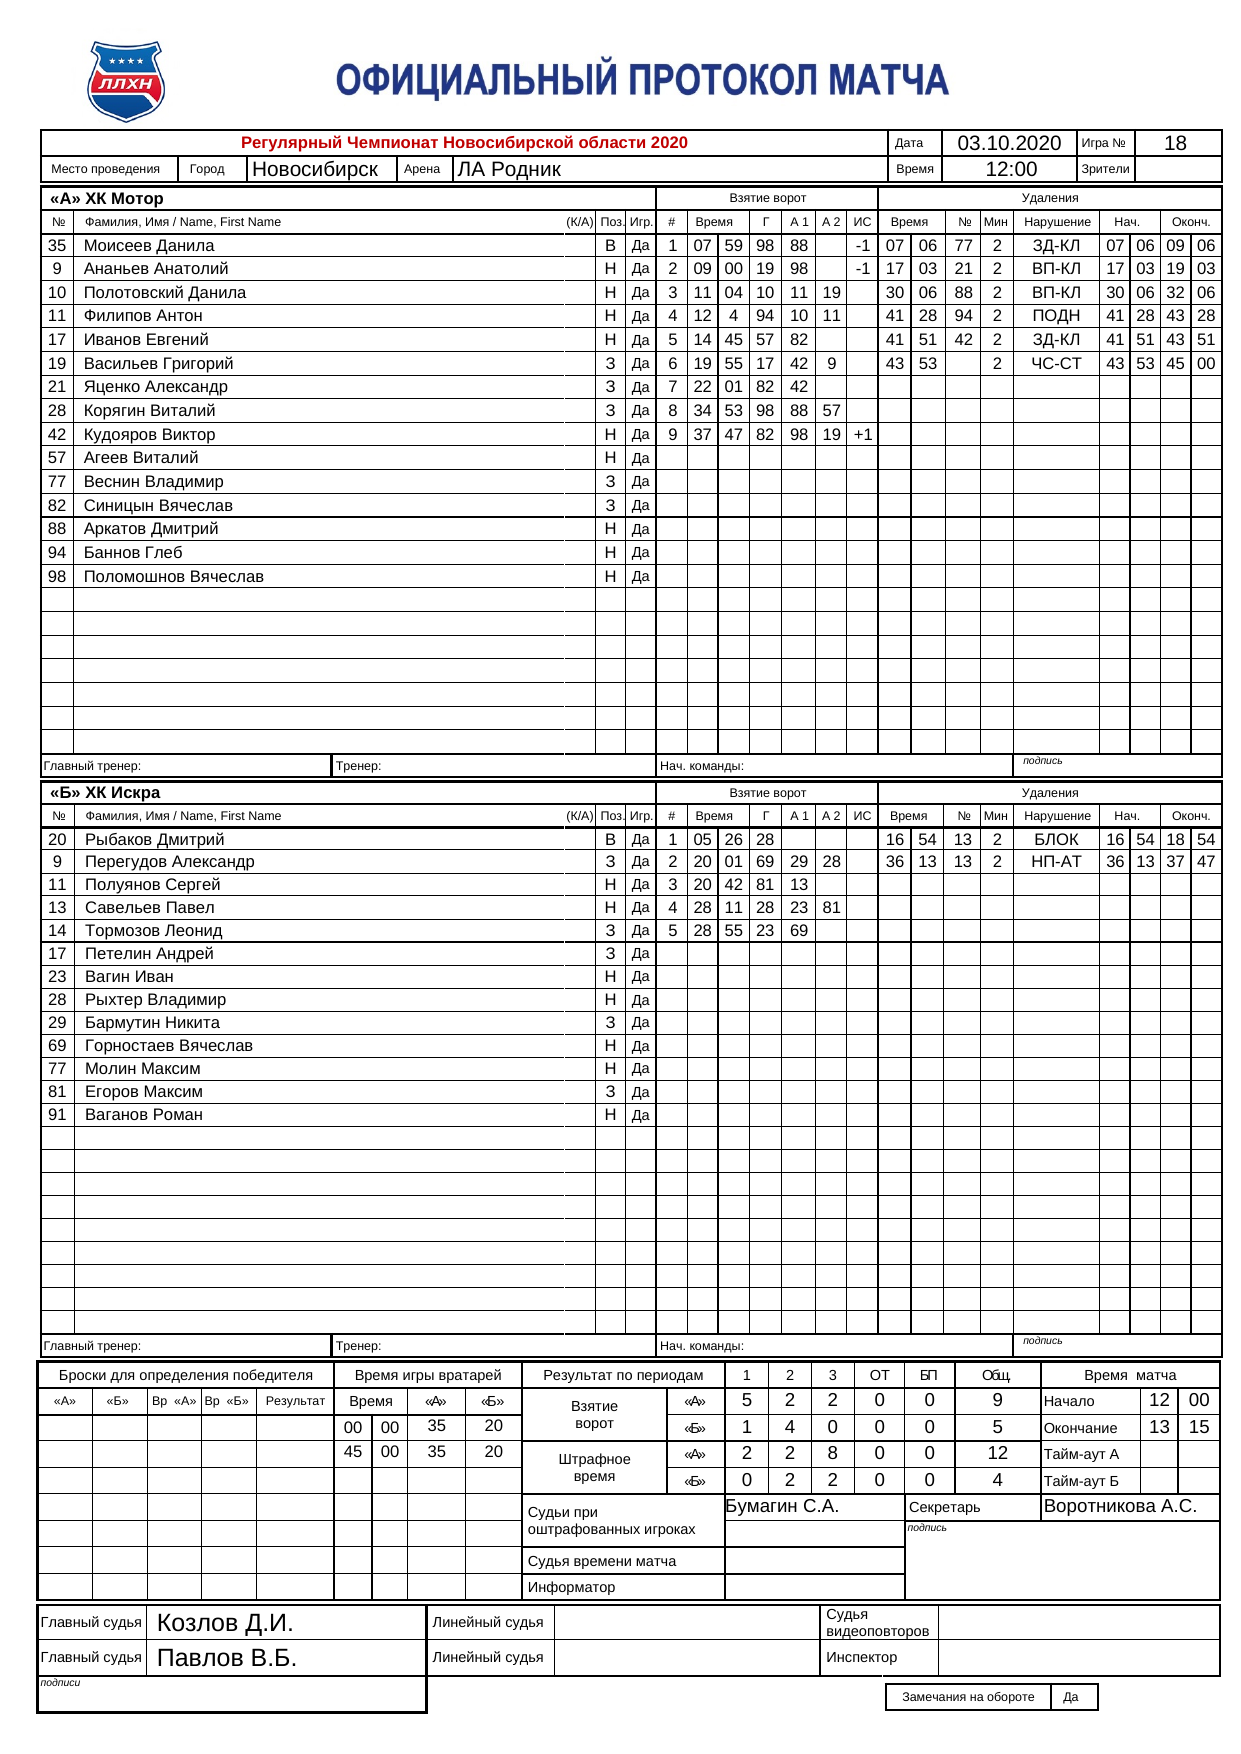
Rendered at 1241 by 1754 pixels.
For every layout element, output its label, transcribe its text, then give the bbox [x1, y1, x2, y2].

table_cell [816, 588, 846, 611]
table_cell 77 [946, 235, 980, 256]
table_cell 10 [750, 281, 781, 303]
table_header Игра № [1078, 131, 1134, 155]
table_cell 30 [879, 281, 910, 303]
table_cell [408, 1547, 465, 1573]
table_cell Н [596, 328, 625, 351]
table_cell [565, 376, 595, 398]
table_cell А 2 [816, 805, 846, 826]
table_cell [750, 730, 781, 753]
table_cell [75, 1311, 564, 1333]
table_cell Мин [981, 211, 1013, 233]
table_cell [1014, 612, 1099, 634]
table_cell [1161, 1196, 1190, 1218]
table_cell [1192, 1219, 1221, 1241]
table_cell [939, 1640, 1219, 1675]
table_cell [946, 683, 980, 706]
table_cell 51 [912, 328, 945, 351]
table_cell [981, 376, 1013, 398]
table_cell [944, 1104, 980, 1126]
table_cell 2 [981, 352, 1013, 374]
table_cell Да [626, 423, 655, 445]
table_cell [42, 707, 73, 729]
table_cell [1099, 1682, 1220, 1711]
table_cell Н [596, 874, 625, 895]
table_cell [1131, 707, 1160, 729]
table_cell Савельев Павел [75, 896, 564, 918]
table_cell [1161, 399, 1190, 422]
table_cell [847, 636, 877, 658]
table_cell 81 [816, 896, 846, 918]
table_cell [1192, 565, 1221, 587]
table_cell 77 [42, 470, 73, 493]
table_cell [1192, 494, 1221, 516]
table_cell [847, 1311, 877, 1333]
table_cell [912, 1311, 943, 1333]
table_cell [1100, 541, 1129, 564]
table_cell [565, 328, 595, 351]
table_cell [565, 1035, 595, 1057]
table_cell [657, 1173, 687, 1195]
table_cell [750, 470, 781, 493]
table_cell [565, 399, 595, 422]
table_cell 54 [1131, 829, 1160, 849]
table_cell [657, 446, 687, 469]
table_cell 12 [1141, 1389, 1177, 1413]
table_cell А 2 [816, 211, 846, 233]
table_cell [782, 683, 815, 706]
table_cell [93, 1416, 147, 1440]
table_cell [1014, 1081, 1099, 1103]
table_cell 94 [750, 305, 781, 327]
table_cell [257, 1441, 333, 1467]
table_cell Нарушение [1014, 211, 1099, 233]
table_cell 14 [42, 920, 74, 941]
table_cell [93, 1468, 147, 1493]
table_cell ИС [847, 805, 877, 826]
table_cell 0 [855, 1415, 904, 1440]
table_cell Да [626, 446, 655, 469]
table_cell [408, 1574, 465, 1599]
table_cell [93, 1574, 147, 1599]
table_cell [565, 235, 595, 256]
table_cell 81 [750, 874, 781, 895]
table_cell [782, 1012, 815, 1033]
table_cell [879, 896, 910, 918]
table_cell [688, 1081, 717, 1103]
table_cell [1100, 1242, 1129, 1264]
table_cell [1131, 874, 1160, 895]
table_cell Судья видеоповторов [821, 1606, 938, 1639]
table_cell 4 [657, 896, 687, 918]
table_cell [782, 829, 815, 849]
table_cell [847, 1058, 877, 1079]
table_cell [1014, 707, 1099, 729]
table_cell 9 [657, 423, 687, 445]
table_cell [719, 565, 749, 587]
table_cell [944, 989, 980, 1011]
table_cell Зрители [1078, 157, 1134, 181]
table_cell 06 [1131, 235, 1160, 256]
table_cell Егоров Максим [75, 1081, 564, 1103]
table_cell [202, 1521, 256, 1546]
table_cell 10 [42, 281, 73, 303]
table_cell 19 [1161, 257, 1190, 280]
table_cell # [657, 211, 687, 233]
table_cell Г [750, 805, 781, 826]
table_cell [1131, 1012, 1160, 1033]
table_cell [981, 1242, 1013, 1264]
table_cell [657, 966, 687, 987]
table_cell [148, 1547, 201, 1573]
table_cell «Б» [93, 1389, 147, 1413]
table_cell [847, 1081, 877, 1103]
table_cell 53 [912, 352, 945, 374]
table_cell [466, 1574, 521, 1599]
table_cell [1161, 1150, 1190, 1172]
table_cell [782, 1242, 815, 1264]
table_cell [565, 612, 595, 634]
table_cell [1131, 1173, 1160, 1195]
table_cell Да [626, 470, 655, 493]
table_cell 2 [981, 305, 1013, 327]
table_cell [847, 829, 877, 849]
table_cell 19 [816, 423, 846, 445]
table_cell [1161, 683, 1190, 706]
table_cell [565, 1311, 595, 1333]
table_cell Вр «Б» [202, 1389, 256, 1413]
table_cell [847, 612, 877, 634]
table_cell [912, 1012, 943, 1033]
table_cell [626, 1127, 655, 1149]
table_cell [75, 1219, 564, 1241]
table_cell [1161, 1127, 1190, 1149]
table_cell [946, 470, 980, 493]
table_cell [981, 989, 1013, 1011]
table_cell [912, 896, 943, 918]
table_cell [726, 1521, 904, 1546]
table_cell [1179, 1441, 1219, 1467]
table_cell [946, 659, 980, 682]
table_cell Корягин Виталий [74, 399, 564, 422]
table_cell 30 [1100, 281, 1129, 303]
table_cell [148, 1574, 201, 1599]
table_cell [1192, 659, 1221, 682]
table_cell [879, 541, 910, 564]
table_cell [750, 1012, 781, 1033]
table_cell Н [596, 1058, 625, 1079]
table_cell [847, 707, 877, 729]
table_cell [657, 541, 687, 564]
table_cell [1192, 423, 1221, 445]
table_cell [1192, 1035, 1221, 1057]
table_cell [1100, 470, 1129, 493]
table_cell 00 [335, 1416, 371, 1440]
table_cell [1179, 1468, 1219, 1493]
table_cell [1100, 1127, 1129, 1149]
table_cell Результат [257, 1389, 333, 1413]
table_cell [750, 1058, 781, 1079]
table_cell [1161, 966, 1190, 987]
table_cell Тайм-аут Б [1042, 1468, 1140, 1493]
table_cell № [42, 211, 73, 233]
table_cell [912, 494, 945, 516]
table_cell [981, 399, 1013, 422]
table_cell [688, 470, 717, 493]
table_cell 82 [750, 423, 781, 445]
table_cell [750, 1173, 781, 1195]
table_cell 0 [812, 1415, 854, 1440]
table_cell 41 [1100, 305, 1129, 327]
table_cell [944, 874, 980, 895]
table_cell [750, 1265, 781, 1287]
table_cell [847, 1288, 877, 1310]
table_cell Рыхтер Владимир [75, 989, 564, 1011]
table_cell [1014, 636, 1099, 658]
table_cell [981, 518, 1013, 540]
table_cell [879, 659, 910, 682]
table_cell Нач. [1100, 805, 1160, 826]
table_cell Поломошнов Вячеслав [74, 565, 564, 587]
table_cell Оконч. [1161, 805, 1221, 826]
table_cell 54 [912, 829, 943, 849]
table_cell [1100, 1150, 1129, 1172]
table_cell [39, 1468, 92, 1493]
table_cell 19 [750, 257, 781, 280]
table_cell [93, 1441, 147, 1467]
table_cell Тайм-аут А [1042, 1441, 1140, 1467]
table_cell 41 [879, 328, 910, 351]
table_cell 01 [719, 850, 749, 872]
table_cell [981, 966, 1013, 987]
table_cell [1131, 588, 1160, 611]
table_cell [981, 565, 1013, 587]
table_cell подписи [39, 1677, 425, 1711]
table_cell [1014, 376, 1099, 398]
table_cell [75, 1150, 564, 1172]
table_cell [1192, 518, 1221, 540]
table_cell 20 [688, 850, 717, 872]
table_cell 2 [657, 257, 687, 280]
table_cell [912, 874, 943, 895]
table_cell «Б » [466, 1389, 521, 1413]
table_cell [879, 446, 910, 469]
table_cell [688, 966, 717, 987]
table_cell Время [335, 1389, 407, 1413]
table_cell [657, 1288, 687, 1310]
table_cell [75, 1265, 564, 1287]
table_cell [879, 1288, 910, 1310]
table_cell [596, 1265, 625, 1287]
table_cell [75, 1173, 564, 1195]
table_cell [688, 588, 717, 611]
table_cell [912, 1288, 943, 1310]
table_cell 06 [1131, 281, 1160, 303]
table_cell [782, 730, 815, 753]
table_cell [750, 683, 781, 706]
table_cell [847, 1173, 877, 1195]
table_cell 11 [816, 305, 846, 327]
table_cell 20 [42, 829, 74, 849]
table_cell [466, 1494, 521, 1520]
table_cell [688, 612, 717, 634]
table_cell [42, 1173, 74, 1195]
table_cell Да [626, 541, 655, 564]
table_cell 21 [946, 257, 980, 280]
table_cell [981, 1150, 1013, 1172]
table_cell 00 [373, 1441, 407, 1467]
table_cell [657, 683, 687, 706]
table_cell Да [626, 235, 655, 256]
table_cell [626, 636, 655, 658]
table_cell [750, 1081, 781, 1103]
table_cell [565, 943, 595, 964]
table_cell [1192, 920, 1221, 941]
table_cell [657, 989, 687, 1011]
table_cell Г [750, 211, 781, 233]
table_cell [1100, 1173, 1129, 1195]
table_header Регулярный Чемпионат Новосибирской области 2020 [42, 131, 887, 155]
table_cell [596, 1311, 625, 1333]
table_cell Новосибирск [248, 157, 396, 181]
table_cell [1131, 1219, 1160, 1241]
table_cell 41 [1100, 328, 1129, 351]
table_cell [257, 1494, 333, 1520]
table_cell [946, 376, 980, 398]
table_cell [1161, 943, 1190, 964]
table_cell 2 [981, 829, 1013, 849]
table_cell Главный тренер: [42, 755, 330, 776]
table_cell [1014, 423, 1099, 445]
table_cell [565, 896, 595, 918]
table_cell [1131, 446, 1160, 469]
table_cell [719, 730, 749, 753]
table_cell [912, 730, 945, 753]
table_cell Линейный судья [428, 1606, 554, 1639]
table_cell 09 [1161, 235, 1190, 256]
table_cell 28 [42, 399, 73, 422]
table_cell Да [626, 874, 655, 895]
table_cell [565, 1288, 595, 1310]
table_cell [1014, 1219, 1099, 1241]
table_cell [1161, 920, 1190, 941]
table_cell [626, 588, 655, 611]
table_cell 42 [719, 874, 749, 895]
table_cell [42, 1219, 74, 1241]
table_cell 45 [1161, 352, 1190, 374]
table_cell Да [626, 257, 655, 280]
table_cell 13 [944, 850, 980, 872]
table_cell 19 [816, 281, 846, 303]
table_cell [883, 1677, 1220, 1681]
table_cell [688, 1127, 717, 1149]
table_cell [1014, 1311, 1099, 1333]
table_cell 88 [782, 399, 815, 422]
table_cell [1161, 1058, 1190, 1079]
table_cell 98 [782, 423, 815, 445]
table_cell [816, 565, 846, 587]
table_cell [257, 1521, 333, 1546]
table_cell [847, 1012, 877, 1033]
table_cell [912, 1173, 943, 1195]
table_cell [626, 1311, 655, 1333]
table_cell Аркатов Дмитрий [74, 518, 564, 540]
table_cell [816, 612, 846, 634]
table_cell [657, 1219, 687, 1241]
table_cell [879, 1173, 910, 1195]
table_cell [1131, 730, 1160, 753]
table_cell [42, 612, 73, 634]
table_cell [782, 1127, 815, 1149]
table_cell Нач. команды: [657, 755, 1012, 776]
table_cell [1192, 588, 1221, 611]
table_cell [657, 1265, 687, 1287]
table_cell 3 [657, 874, 687, 895]
table_cell Васильев Григорий [74, 352, 564, 374]
table_cell [1014, 896, 1099, 918]
table_header Время матча [1042, 1363, 1219, 1387]
table_header Дата [889, 131, 941, 155]
table_cell 28 [1131, 305, 1160, 327]
table_cell [688, 1311, 717, 1333]
table_cell 07 [879, 235, 910, 256]
table_cell [782, 565, 815, 587]
table_cell [719, 1012, 749, 1033]
table_cell [912, 1035, 943, 1057]
table_cell [847, 352, 877, 374]
table_cell [93, 1547, 147, 1573]
table_cell [719, 1288, 749, 1310]
table_cell [944, 1173, 980, 1195]
table_cell [1161, 1035, 1190, 1057]
table_cell [944, 1150, 980, 1172]
table_cell 12 [956, 1442, 1040, 1467]
table_cell 0 [905, 1468, 954, 1493]
table_cell [657, 565, 687, 587]
table_cell [726, 1548, 904, 1573]
table_cell [719, 1035, 749, 1057]
table_cell [565, 470, 595, 493]
table_cell Да [626, 1035, 655, 1057]
table_cell [879, 730, 910, 753]
table_cell [816, 966, 846, 987]
table_cell [596, 1173, 625, 1195]
table_cell Вагин Иван [75, 966, 564, 987]
table_cell [335, 1494, 371, 1520]
table_cell Да [626, 1081, 655, 1103]
table_cell [565, 565, 595, 587]
table_cell [688, 518, 717, 540]
table_cell [1131, 1081, 1160, 1103]
table_cell 77 [42, 1058, 74, 1079]
table_cell Игр. [626, 211, 655, 233]
table_cell 18 [1161, 829, 1190, 849]
table_cell [912, 659, 945, 682]
table_cell [816, 1127, 846, 1149]
table_cell [657, 1081, 687, 1103]
table_cell [335, 1468, 371, 1493]
table_cell ЗД-КЛ [1014, 235, 1099, 256]
table_cell [981, 1035, 1013, 1057]
table_cell 69 [782, 920, 815, 941]
table_cell [816, 1219, 846, 1241]
table_cell [912, 683, 945, 706]
table_header 2 [769, 1363, 811, 1387]
table_cell Перегудов Александр [75, 850, 564, 872]
table_cell [912, 470, 945, 493]
table_cell [39, 1441, 92, 1467]
table_cell [782, 470, 815, 493]
table_cell 9 [42, 257, 73, 280]
table_cell 4 [956, 1468, 1040, 1493]
table_cell [750, 1311, 781, 1333]
table_cell [74, 707, 564, 729]
table_cell 34 [688, 399, 717, 422]
table_cell [657, 636, 687, 658]
table_cell [719, 943, 749, 964]
table_cell [782, 1104, 815, 1126]
table_cell [879, 683, 910, 706]
table_cell [1014, 1104, 1099, 1126]
table_cell [1141, 1468, 1177, 1493]
table_cell 28 [42, 989, 74, 1011]
table_cell 19 [688, 352, 717, 374]
table_cell [879, 612, 910, 634]
table_cell [750, 1242, 781, 1264]
table_cell 43 [879, 352, 910, 374]
table_cell [1161, 470, 1190, 493]
table_cell [1014, 399, 1099, 422]
table_cell [816, 541, 846, 564]
table_cell [944, 966, 980, 987]
table_cell [944, 920, 980, 941]
table_cell [657, 1058, 687, 1079]
table_cell [1161, 1288, 1190, 1310]
table_cell [816, 257, 846, 280]
table_cell Молин Максим [75, 1058, 564, 1079]
table_header Результат по периодам [523, 1363, 724, 1387]
table_cell [912, 1242, 943, 1264]
table_cell [816, 1173, 846, 1195]
table_cell 17 [1100, 257, 1129, 280]
table_cell Иванов Евгений [74, 328, 564, 351]
table_cell [565, 423, 595, 445]
table_cell [944, 1058, 980, 1079]
table_cell Баннов Глеб [74, 541, 564, 564]
table_cell [946, 446, 980, 469]
table_cell 13 [782, 874, 815, 895]
table_cell [1014, 446, 1099, 469]
table_cell [39, 1574, 92, 1599]
table_cell Н [596, 966, 625, 987]
table_cell В [596, 829, 625, 849]
table_cell [657, 1196, 687, 1218]
table_cell [782, 1311, 815, 1333]
table_header 3 [812, 1363, 854, 1387]
table_cell 28 [750, 896, 781, 918]
table_cell 81 [42, 1081, 74, 1103]
table_cell [1131, 1035, 1160, 1057]
table_cell [1161, 588, 1190, 611]
table_cell 4 [719, 305, 749, 327]
table_cell [1014, 541, 1099, 564]
table_cell [981, 920, 1013, 941]
table_cell [42, 730, 73, 753]
table_cell [981, 636, 1013, 658]
table_cell [782, 707, 815, 729]
table_cell [42, 1311, 74, 1333]
table_cell [912, 1127, 943, 1149]
table_cell [1161, 494, 1190, 516]
table_cell Да [626, 850, 655, 872]
table_cell [1161, 896, 1190, 918]
table_cell [1014, 966, 1099, 987]
table_cell [750, 1035, 781, 1057]
table_cell 2 [981, 850, 1013, 872]
table_cell [719, 1196, 749, 1218]
table_cell [1100, 920, 1129, 941]
table_cell [847, 659, 877, 682]
table_cell [816, 1311, 846, 1333]
table_cell [565, 730, 595, 753]
table_cell [1014, 659, 1099, 682]
table_cell [1100, 1288, 1129, 1310]
table_header 03.10.2020 [943, 131, 1076, 155]
table_cell ВП-КЛ [1014, 281, 1099, 303]
table_cell [981, 1265, 1013, 1287]
table_cell Н [596, 423, 625, 445]
table_cell [1192, 943, 1221, 964]
table_cell [626, 1242, 655, 1264]
table_cell 2 [981, 257, 1013, 280]
table_cell [879, 1104, 910, 1126]
table_cell [565, 683, 595, 706]
table_cell [335, 1521, 371, 1546]
table_cell [750, 707, 781, 729]
table_header Время игры вратарей [335, 1363, 521, 1387]
table_cell ИС [847, 211, 877, 233]
table_header Удаления [879, 188, 1221, 209]
table_cell [944, 1196, 980, 1218]
table_cell [750, 1104, 781, 1126]
table_cell [750, 1288, 781, 1310]
table_cell 16 [879, 829, 910, 849]
table_cell 47 [1192, 850, 1221, 872]
table_cell Бумагин С.А. [726, 1495, 904, 1520]
table_cell [1192, 1242, 1221, 1264]
table_cell [335, 1574, 371, 1599]
table_cell 15 [1179, 1415, 1219, 1440]
table_cell [565, 1081, 595, 1103]
table_cell [555, 1640, 819, 1675]
table_cell [373, 1521, 407, 1546]
table_cell [719, 989, 749, 1011]
table_cell [74, 636, 564, 658]
table_cell [1131, 943, 1160, 964]
table_cell [1014, 1035, 1099, 1057]
table_cell 2 [769, 1442, 811, 1467]
table_cell Главный тренер: [42, 1335, 330, 1356]
table_cell 0 [855, 1389, 904, 1413]
table_cell 1 [657, 829, 687, 849]
table_cell [719, 1173, 749, 1195]
table_cell [1131, 1265, 1160, 1287]
table_cell [1192, 1081, 1221, 1103]
table_cell [565, 829, 595, 849]
table_cell [688, 943, 717, 964]
table_header Замечания на обороте [887, 1685, 1050, 1709]
table_cell [1014, 683, 1099, 706]
table_cell Да [626, 328, 655, 351]
picture [5, 28, 1179, 129]
table_cell З [596, 1012, 625, 1033]
table_cell [1161, 1012, 1190, 1033]
table_cell [626, 730, 655, 753]
table_cell 57 [816, 399, 846, 422]
table_cell 12 [688, 305, 717, 327]
table_cell [688, 1265, 717, 1287]
table_cell [1100, 1219, 1129, 1241]
table_cell [816, 1288, 846, 1310]
table_cell [42, 636, 73, 658]
table_cell А 1 [782, 211, 815, 233]
table_cell [879, 707, 910, 729]
table_cell [816, 920, 846, 941]
table_cell 53 [719, 399, 749, 422]
table_cell 0 [855, 1468, 904, 1493]
table_cell [782, 966, 815, 987]
table_cell [688, 989, 717, 1011]
table_cell [944, 1127, 980, 1149]
table_cell 20 [466, 1441, 521, 1467]
table_cell [565, 588, 595, 611]
table_cell [565, 1173, 595, 1195]
table_cell [879, 565, 910, 587]
table_cell [879, 1242, 910, 1264]
table_cell [657, 659, 687, 682]
table_cell 7 [657, 376, 687, 398]
table_cell [657, 1035, 687, 1057]
table_cell Филипов Антон [74, 305, 564, 327]
table_cell [1161, 1104, 1190, 1126]
table_cell [719, 1081, 749, 1103]
table_cell [981, 896, 1013, 918]
table_cell [879, 399, 910, 422]
table_cell [42, 1127, 74, 1149]
table_cell [1131, 659, 1160, 682]
table_cell Инспектор [821, 1640, 938, 1675]
table_cell Воротникова А.С. [1042, 1495, 1219, 1520]
table_cell 55 [719, 920, 749, 941]
table_cell [847, 1127, 877, 1149]
table_cell 04 [719, 281, 749, 303]
table_cell [257, 1468, 333, 1493]
table_cell Н [596, 1035, 625, 1057]
table_cell 6 [657, 352, 687, 374]
table_cell [944, 896, 980, 918]
table_cell 05 [688, 829, 717, 849]
table_cell 82 [782, 328, 815, 351]
table_cell Да [626, 281, 655, 303]
table_cell [1014, 874, 1099, 895]
table_cell [750, 1127, 781, 1149]
table_cell [1192, 1196, 1221, 1218]
table_cell [1100, 588, 1129, 611]
table_cell 09 [688, 257, 717, 280]
table_cell [912, 1196, 943, 1218]
table_cell [879, 989, 910, 1011]
table_cell [1100, 989, 1129, 1011]
table_cell [816, 1058, 846, 1079]
table_cell [596, 707, 625, 729]
table_cell [1131, 1150, 1160, 1172]
table_cell [596, 1288, 625, 1310]
table_cell [688, 683, 717, 706]
table_cell [1014, 920, 1099, 941]
table_cell Мин [981, 805, 1013, 826]
table_cell [719, 1104, 749, 1126]
table_cell [93, 1494, 147, 1520]
table_cell [565, 920, 595, 941]
table_cell Нарушение [1014, 805, 1099, 826]
table_cell [879, 470, 910, 493]
table_cell 82 [42, 494, 73, 516]
table_cell [202, 1416, 256, 1440]
table_cell [148, 1521, 201, 1546]
table_cell [565, 1012, 595, 1033]
table_cell [946, 423, 980, 445]
table_cell 17 [750, 352, 781, 374]
table_cell [1136, 157, 1221, 181]
table_cell [565, 850, 595, 872]
table_cell [816, 1104, 846, 1126]
table_cell [946, 494, 980, 516]
table_cell [719, 1311, 749, 1333]
table_cell [944, 1242, 980, 1264]
table_cell [944, 1219, 980, 1241]
table_cell [1100, 1265, 1129, 1287]
table_cell [944, 1311, 980, 1333]
table_cell Павлов В.Б. [147, 1640, 425, 1675]
table_cell 69 [750, 850, 781, 872]
table_cell [782, 1035, 815, 1057]
table_cell [847, 943, 877, 964]
table_cell [912, 636, 945, 658]
table_cell [1100, 1058, 1129, 1079]
table_cell [1014, 494, 1099, 516]
table_cell [257, 1547, 333, 1573]
table_cell [1014, 1173, 1099, 1195]
table_cell [719, 1265, 749, 1287]
table_cell 43 [1100, 352, 1129, 374]
table_cell [688, 1035, 717, 1057]
table_cell [596, 1196, 625, 1218]
table_cell 37 [1161, 850, 1190, 872]
table_cell [202, 1574, 256, 1599]
table_cell Н [596, 1104, 625, 1126]
table_cell 06 [1192, 235, 1221, 256]
table_cell [1192, 1127, 1221, 1149]
table_cell [1100, 1035, 1129, 1057]
table_cell [657, 730, 687, 753]
table_cell [847, 446, 877, 469]
table_cell [1192, 636, 1221, 658]
table_cell [750, 541, 781, 564]
table_cell [1192, 1173, 1221, 1195]
table_cell [565, 257, 595, 280]
table_cell 10 [782, 305, 815, 327]
table_cell [565, 636, 595, 658]
table_cell Время [879, 805, 943, 826]
table_cell Время [688, 211, 749, 233]
table_cell [1141, 1441, 1177, 1467]
table_cell [946, 730, 980, 753]
table_cell [1161, 1219, 1190, 1241]
table_cell [75, 1288, 564, 1310]
table_cell 21 [42, 376, 73, 398]
table_cell 55 [719, 352, 749, 374]
table_cell № [42, 805, 74, 826]
table_cell [912, 966, 943, 987]
table_cell Да [626, 943, 655, 964]
table_cell [816, 874, 846, 895]
table_cell [750, 989, 781, 1011]
table_cell 06 [912, 235, 945, 256]
table_cell [42, 683, 73, 706]
table_cell [74, 730, 564, 753]
table_cell Игр. [626, 805, 655, 826]
table_cell [657, 494, 687, 516]
table_cell [75, 1196, 564, 1218]
table_cell [847, 541, 877, 564]
table_cell [1161, 874, 1190, 895]
table_cell [626, 1150, 655, 1172]
table_cell [688, 659, 717, 682]
table_cell 03 [1192, 257, 1221, 280]
table_cell [847, 1150, 877, 1172]
table_cell [626, 659, 655, 682]
table_cell [1192, 730, 1221, 753]
table_cell 07 [1100, 235, 1129, 256]
table_cell [657, 588, 687, 611]
table_cell [719, 659, 749, 682]
table_cell [782, 1150, 815, 1172]
table_cell 35 [408, 1441, 465, 1467]
table_cell [1131, 565, 1160, 587]
table_cell [719, 1150, 749, 1172]
table_cell 9 [956, 1389, 1040, 1413]
table_cell 0 [855, 1442, 904, 1467]
table_cell 51 [1131, 328, 1160, 351]
table_cell [879, 423, 910, 445]
table_cell 06 [912, 281, 945, 303]
table_cell [1131, 966, 1160, 987]
table_cell [782, 636, 815, 658]
table_cell 98 [42, 565, 73, 587]
table_cell [466, 1547, 521, 1573]
table_cell Веснин Владимир [74, 470, 564, 493]
table_cell [912, 1219, 943, 1241]
table_cell [148, 1468, 201, 1493]
table_cell [981, 1173, 1013, 1195]
table_cell [946, 707, 980, 729]
table_cell Да [626, 896, 655, 918]
table_cell [1131, 896, 1160, 918]
table_cell 51 [1192, 328, 1221, 351]
table_cell [912, 376, 945, 398]
table_cell Фамилия, Имя / Name, First Name [75, 805, 565, 826]
table_cell 4 [769, 1415, 811, 1440]
table_cell [1192, 1058, 1221, 1079]
table_cell [257, 1416, 333, 1440]
table_cell [782, 1081, 815, 1103]
table_cell [1192, 470, 1221, 493]
table_cell [981, 1081, 1013, 1103]
table_cell [782, 989, 815, 1011]
table_cell [1192, 1311, 1221, 1333]
table_cell [1161, 612, 1190, 634]
table_cell 28 [688, 896, 717, 918]
table_cell [626, 683, 655, 706]
table_cell [565, 1150, 595, 1172]
table_cell 42 [946, 328, 980, 351]
table_cell [816, 376, 846, 398]
table_cell [1014, 1012, 1099, 1033]
table_cell 57 [42, 446, 73, 469]
table_cell [202, 1547, 256, 1573]
table_cell [847, 565, 877, 587]
table_cell Да [626, 565, 655, 587]
table_cell [466, 1521, 521, 1546]
table_cell 8 [812, 1442, 854, 1467]
table_cell Н [596, 257, 625, 280]
table_cell [782, 1288, 815, 1310]
table_cell Окончание [1042, 1415, 1140, 1440]
table_cell [946, 518, 980, 540]
table_cell [946, 541, 980, 564]
table_cell Агеев Виталий [74, 446, 564, 469]
table_cell [1131, 1242, 1160, 1264]
table_cell [1161, 636, 1190, 658]
table_cell [944, 943, 980, 964]
table_cell [847, 281, 877, 303]
table_cell [816, 470, 846, 493]
table_cell [626, 1173, 655, 1195]
table_cell 11 [782, 281, 815, 303]
table_cell [912, 399, 945, 422]
table_cell [1192, 1265, 1221, 1287]
table_cell [782, 659, 815, 682]
table_cell Да [626, 518, 655, 540]
table_cell [782, 1196, 815, 1218]
table_cell 5 [657, 920, 687, 941]
table_cell 28 [688, 920, 717, 941]
table_cell 42 [782, 352, 815, 374]
table_cell [688, 636, 717, 658]
table_cell 11 [719, 896, 749, 918]
table_cell [1014, 943, 1099, 964]
table_cell [879, 1150, 910, 1172]
table_cell [1192, 1150, 1221, 1172]
table_cell [74, 659, 564, 682]
table_cell 2 [981, 328, 1013, 351]
table_header «Б» ХК Искра [42, 783, 655, 803]
table_cell [847, 588, 877, 611]
table_cell 11 [42, 305, 73, 327]
table_cell 88 [946, 281, 980, 303]
table_cell [688, 1219, 717, 1241]
table_cell [912, 1081, 943, 1103]
table_cell [912, 707, 945, 729]
table_cell [1131, 636, 1160, 658]
table_cell [946, 352, 980, 374]
table_cell [1100, 1012, 1129, 1033]
table_cell Поз. [596, 805, 625, 826]
table_cell 59 [719, 235, 749, 256]
table_cell 2 [812, 1389, 854, 1413]
table_cell [42, 659, 73, 682]
table_cell Горностаев Вячеслав [75, 1035, 564, 1057]
table_cell [688, 1288, 717, 1310]
table_cell Кудояров Виктор [74, 423, 564, 445]
table_cell [1131, 518, 1160, 540]
table_cell 13 [912, 850, 943, 872]
table_cell [1131, 376, 1160, 398]
table_cell Н [596, 305, 625, 327]
table_cell [944, 1035, 980, 1057]
table_cell Время [879, 211, 945, 233]
table_cell [981, 1196, 1013, 1218]
table_cell [816, 1265, 846, 1287]
table_cell [879, 1127, 910, 1149]
table_cell 43 [1161, 305, 1190, 327]
table_cell [847, 1104, 877, 1126]
table_cell [750, 565, 781, 587]
table_cell [782, 446, 815, 469]
table_cell [565, 874, 595, 895]
table_cell [657, 1150, 687, 1172]
table_cell 91 [42, 1104, 74, 1126]
table_cell [1100, 966, 1129, 987]
table_cell [847, 920, 877, 941]
table_cell [42, 1265, 74, 1287]
table_cell Козлов Д.И. [147, 1606, 425, 1639]
table_cell Ананьев Анатолий [74, 257, 564, 280]
table_cell [879, 1196, 910, 1218]
table_cell [719, 612, 749, 634]
table_cell 0 [905, 1389, 954, 1413]
table_cell [719, 683, 749, 706]
table_header ОТ [855, 1363, 904, 1387]
table_cell [816, 494, 846, 516]
table_cell [981, 541, 1013, 564]
table_cell [981, 707, 1013, 729]
table_cell [946, 636, 980, 658]
table_cell [912, 588, 945, 611]
table_cell [39, 1547, 92, 1573]
table_cell [719, 494, 749, 516]
table_cell Н [596, 446, 625, 469]
table_cell [42, 588, 73, 611]
table_cell [1100, 896, 1129, 918]
table_cell [1100, 636, 1129, 658]
table_cell 2 [981, 281, 1013, 303]
table_header 1 [726, 1363, 768, 1387]
table_cell Да [626, 1104, 655, 1126]
table_cell 1 [657, 235, 687, 256]
table_cell [981, 1012, 1013, 1033]
table_cell [202, 1468, 256, 1493]
table_cell [1192, 966, 1221, 987]
table_cell (К/А) [565, 805, 595, 826]
table_cell [565, 1196, 595, 1218]
table_cell [847, 305, 877, 327]
table_cell 26 [719, 829, 749, 849]
table_cell БЛОК [1014, 829, 1099, 849]
table_cell [879, 376, 910, 398]
table_cell [688, 1173, 717, 1195]
table_cell [981, 683, 1013, 706]
table_cell [1014, 588, 1099, 611]
table_cell [879, 1219, 910, 1241]
table_cell [782, 1058, 815, 1079]
table_cell [816, 636, 846, 658]
table_cell [912, 1265, 943, 1287]
table_cell [1161, 989, 1190, 1011]
table_cell Взятие ворот [523, 1389, 666, 1440]
table_header Броски для определения победителя [39, 1363, 333, 1387]
table_cell Место проведения [42, 157, 177, 181]
table_cell [879, 1012, 910, 1033]
table_cell 03 [1131, 257, 1160, 280]
table_cell 16 [1100, 829, 1129, 849]
table_cell [596, 636, 625, 658]
table_cell [816, 659, 846, 682]
table_cell [1100, 1311, 1129, 1333]
table_cell [816, 989, 846, 1011]
table_cell 98 [750, 235, 781, 256]
table_cell [1014, 1058, 1099, 1079]
table_cell 42 [782, 376, 815, 398]
table_cell [847, 989, 877, 1011]
table_cell Да [626, 989, 655, 1011]
table_cell [1192, 1288, 1221, 1310]
table_cell [719, 707, 749, 729]
table_cell 0 [905, 1415, 954, 1440]
table_cell [719, 636, 749, 658]
table_cell [1100, 683, 1129, 706]
table_cell [1192, 541, 1221, 564]
table_cell [719, 518, 749, 540]
table_cell 41 [879, 305, 910, 327]
table_cell Время [688, 805, 749, 826]
table_cell [750, 966, 781, 987]
table_header Взятие ворот [657, 188, 877, 209]
table_cell [1100, 1196, 1129, 1218]
table_cell [93, 1521, 147, 1546]
table_cell Н [596, 541, 625, 564]
table_cell Петелин Андрей [75, 943, 564, 964]
table_cell [75, 1127, 564, 1149]
table_cell 43 [1161, 328, 1190, 351]
table_cell Полотовский Данила [74, 281, 564, 303]
table_cell [750, 588, 781, 611]
table_cell [565, 446, 595, 469]
table_cell [1014, 1196, 1099, 1218]
table_cell Тормозов Леонид [75, 920, 564, 941]
table_cell [1014, 518, 1099, 540]
table_cell Синицын Вячеслав [74, 494, 564, 516]
table_cell [719, 1242, 749, 1264]
table_cell Время [889, 157, 941, 181]
table_cell [879, 518, 910, 540]
table_cell [1100, 494, 1129, 516]
table_cell (К/А) [565, 211, 595, 233]
table_cell Секретарь [906, 1495, 1040, 1520]
table_cell [1192, 376, 1221, 398]
table_cell [1192, 874, 1221, 895]
table_cell 13 [1141, 1415, 1177, 1440]
table_cell [847, 896, 877, 918]
table_cell [373, 1574, 407, 1599]
table_cell [879, 943, 910, 964]
table_cell [879, 1058, 910, 1079]
table_cell «Б» [668, 1415, 724, 1440]
table_cell Линейный судья [428, 1640, 554, 1675]
table_cell [912, 989, 943, 1011]
table_cell 23 [42, 966, 74, 987]
table_cell +1 [847, 423, 877, 445]
table_cell З [596, 1081, 625, 1103]
table_cell [847, 494, 877, 516]
table_cell Да [626, 494, 655, 516]
table_cell 2 [981, 235, 1013, 256]
table_cell [565, 352, 595, 374]
table_cell 28 [816, 850, 846, 872]
table_cell «А» [39, 1389, 92, 1413]
table_cell [202, 1494, 256, 1520]
table_cell [981, 659, 1013, 682]
table_cell [148, 1441, 201, 1467]
table_cell [847, 1265, 877, 1287]
table_cell Н [596, 518, 625, 540]
table_cell [981, 943, 1013, 964]
table_cell [939, 1606, 1219, 1639]
table_cell Судьи при оштрафованных игроках [523, 1495, 724, 1546]
table_cell [816, 943, 846, 964]
table_cell [879, 1311, 910, 1333]
table_cell [1161, 376, 1190, 398]
table_cell [847, 850, 877, 872]
table_cell [782, 943, 815, 964]
table_cell Да [626, 376, 655, 398]
table_cell [1161, 565, 1190, 587]
table_cell 53 [1131, 352, 1160, 374]
table_cell [816, 1150, 846, 1172]
table_cell # [657, 805, 687, 826]
table_cell [1014, 470, 1099, 493]
table_cell [408, 1494, 465, 1520]
table_cell [657, 518, 687, 540]
table_cell [1100, 376, 1129, 398]
table_cell [75, 1242, 564, 1264]
table_cell [1100, 446, 1129, 469]
table_cell [1014, 1242, 1099, 1264]
table_cell Н [596, 896, 625, 918]
table_cell 9 [816, 352, 846, 374]
table_cell № [944, 805, 980, 826]
table_cell [981, 874, 1013, 895]
table_cell [750, 943, 781, 964]
table_cell -1 [847, 257, 877, 280]
table_cell [39, 1494, 92, 1520]
table_cell 1 [726, 1415, 768, 1440]
table_cell [981, 1219, 1013, 1241]
table_cell [565, 1058, 595, 1079]
table_cell З [596, 943, 625, 964]
table_header 18 [1136, 131, 1221, 155]
table_cell [1131, 423, 1160, 445]
table_cell [816, 683, 846, 706]
table_cell [657, 1311, 687, 1333]
table_cell 2 [769, 1468, 811, 1493]
table_cell [750, 1196, 781, 1218]
table_cell [981, 423, 1013, 445]
table_cell [657, 1012, 687, 1033]
table_cell [565, 966, 595, 987]
table_cell 03 [912, 257, 945, 280]
table_cell [74, 588, 564, 611]
table_cell [1100, 659, 1129, 682]
table_cell [782, 1173, 815, 1195]
table_cell [39, 1416, 92, 1440]
table_cell [1014, 1265, 1099, 1287]
table_cell [1192, 446, 1221, 469]
table_cell 5 [657, 328, 687, 351]
table_cell [1161, 730, 1190, 753]
table_cell 13 [944, 829, 980, 849]
table_cell [912, 612, 945, 634]
table_cell 47 [719, 423, 749, 445]
table_cell 3 [657, 281, 687, 303]
table_cell [944, 1081, 980, 1103]
table_cell [1192, 612, 1221, 634]
table_cell [626, 1219, 655, 1241]
table_cell [1014, 1288, 1099, 1310]
table_cell Начало [1042, 1389, 1140, 1413]
table_cell [596, 1242, 625, 1264]
table_cell [688, 1196, 717, 1218]
table_cell [1161, 423, 1190, 445]
table_cell 13 [42, 896, 74, 918]
table_cell [74, 612, 564, 634]
table_cell Главный судья [39, 1606, 146, 1639]
table_cell 9 [42, 850, 74, 872]
table_cell [1161, 707, 1190, 729]
table_cell [816, 446, 846, 469]
table_cell [750, 494, 781, 516]
table_cell [1192, 896, 1221, 918]
table_cell [688, 1104, 717, 1126]
table_cell 20 [466, 1416, 521, 1440]
table_cell Полуянов Сергей [75, 874, 564, 895]
table_cell [373, 1547, 407, 1573]
table_header Да [1052, 1685, 1097, 1709]
table_cell [944, 1288, 980, 1310]
table_cell 06 [1192, 281, 1221, 303]
table_cell [726, 1575, 904, 1599]
table_cell [981, 446, 1013, 469]
table_cell [1100, 565, 1129, 587]
table_cell [688, 1242, 717, 1264]
table_cell [1100, 518, 1129, 540]
table_cell [565, 1242, 595, 1264]
table_cell [816, 235, 846, 256]
table_cell [719, 541, 749, 564]
table_cell [1100, 1104, 1129, 1126]
table_cell 88 [42, 518, 73, 540]
table_cell 07 [688, 235, 717, 256]
table_cell [1100, 943, 1129, 964]
table_cell -1 [847, 235, 877, 256]
table_cell [1131, 1311, 1160, 1333]
table_cell [816, 328, 846, 351]
table_cell [42, 1288, 74, 1310]
table_cell [847, 470, 877, 493]
table_cell [782, 1265, 815, 1287]
table_cell [1131, 1196, 1160, 1218]
table_cell [981, 470, 1013, 493]
table_cell [596, 659, 625, 682]
table_cell [1100, 399, 1129, 422]
table_cell [1131, 1058, 1160, 1079]
table_cell [626, 707, 655, 729]
table_cell 22 [688, 376, 717, 398]
table_header Общ. [956, 1363, 1040, 1387]
table_cell [1131, 1104, 1160, 1126]
table_cell 4 [657, 305, 687, 327]
table_cell 23 [782, 896, 815, 918]
table_cell [816, 1081, 846, 1103]
table_cell Да [626, 305, 655, 327]
table_cell 14 [688, 328, 717, 351]
table_cell [847, 1219, 877, 1241]
table_cell [1131, 612, 1160, 634]
table_cell [565, 1127, 595, 1149]
table_cell [750, 612, 781, 634]
table_cell [1161, 1081, 1190, 1103]
table_cell [657, 612, 687, 634]
table_cell Моисеев Данила [74, 235, 564, 256]
table_cell [944, 1012, 980, 1033]
table_cell [1161, 659, 1190, 682]
table_cell [1014, 565, 1099, 587]
table_cell [847, 683, 877, 706]
table_cell 42 [42, 423, 73, 445]
table_cell [688, 541, 717, 564]
table_cell З [596, 399, 625, 422]
table_cell 11 [42, 874, 74, 895]
table_cell [565, 494, 595, 516]
table_cell [1131, 683, 1160, 706]
table_cell «А» [668, 1389, 724, 1413]
table_cell [42, 1196, 74, 1218]
table_cell [335, 1547, 371, 1573]
table_cell [657, 943, 687, 964]
table_cell [1100, 730, 1129, 753]
table_cell [946, 588, 980, 611]
table_cell [816, 1242, 846, 1264]
table_cell [42, 1150, 74, 1172]
table_cell Рыбаков Дмитрий [75, 829, 564, 849]
table_cell [626, 1265, 655, 1287]
table_cell З [596, 470, 625, 493]
table_cell [565, 1104, 595, 1126]
table_cell А 1 [782, 805, 815, 826]
table_cell 32 [1161, 281, 1190, 303]
table_cell [981, 1104, 1013, 1126]
table_cell 20 [688, 874, 717, 895]
table_cell [750, 1150, 781, 1172]
table_cell 00 [1192, 352, 1221, 374]
table_cell 2 [769, 1389, 811, 1413]
table_cell Город [179, 157, 246, 181]
table_cell З [596, 494, 625, 516]
table_cell 0 [905, 1442, 954, 1467]
table_cell 98 [782, 257, 815, 280]
table_cell [879, 966, 910, 987]
table_cell 98 [750, 399, 781, 422]
table_cell [946, 399, 980, 422]
table_cell [688, 730, 717, 753]
table_cell В [596, 235, 625, 256]
table_cell Нач. команды: [657, 1335, 1012, 1356]
table_cell [750, 1219, 781, 1241]
table_cell [879, 636, 910, 658]
table_cell [1192, 683, 1221, 706]
table_cell [782, 612, 815, 634]
table_cell [688, 494, 717, 516]
table_cell 8 [657, 399, 687, 422]
table_cell [565, 518, 595, 540]
table_cell [1131, 494, 1160, 516]
table_cell Вр «А» [148, 1389, 201, 1413]
table_cell [408, 1468, 465, 1493]
table_cell 35 [42, 235, 73, 256]
table_cell [373, 1494, 407, 1520]
table_cell 36 [879, 850, 910, 872]
table_cell 35 [408, 1416, 465, 1440]
table_cell Фамилия, Имя / Name, First Name [74, 211, 565, 233]
table_cell Да [626, 1058, 655, 1079]
table_cell 94 [946, 305, 980, 327]
table_cell [816, 1012, 846, 1033]
table_cell 57 [750, 328, 781, 351]
table_cell [1014, 989, 1099, 1011]
table_cell [1192, 707, 1221, 729]
table_cell подпись [906, 1522, 1219, 1599]
table_cell [816, 730, 846, 753]
table_cell ЗД-КЛ [1014, 328, 1099, 351]
table_cell [912, 1104, 943, 1126]
table_cell З [596, 352, 625, 374]
table_cell [912, 1150, 943, 1172]
table_cell ВП-КЛ [1014, 257, 1099, 280]
table_cell Поз. [596, 211, 625, 233]
table_cell [565, 1219, 595, 1241]
table_cell [39, 1521, 92, 1546]
table_cell 2 [812, 1468, 854, 1493]
table_cell 17 [42, 328, 73, 351]
table_cell [981, 494, 1013, 516]
table_cell [847, 966, 877, 987]
table_cell [847, 328, 877, 351]
table_cell З [596, 376, 625, 398]
table_cell НП-АТ [1014, 850, 1099, 872]
table_cell [657, 470, 687, 493]
table_cell 11 [688, 281, 717, 303]
table_cell [596, 1127, 625, 1149]
table_cell [596, 730, 625, 753]
table_cell [688, 446, 717, 469]
table_cell [879, 874, 910, 895]
table_cell [912, 943, 943, 964]
table_header БП [905, 1363, 954, 1387]
table_cell [555, 1606, 819, 1639]
table_cell 23 [750, 920, 781, 941]
table_cell [750, 446, 781, 469]
table_cell [657, 1242, 687, 1264]
table_cell 17 [879, 257, 910, 280]
table_cell [1100, 612, 1129, 634]
table_cell 01 [719, 376, 749, 398]
table_cell 54 [1192, 829, 1221, 849]
table_cell 12:00 [943, 157, 1076, 181]
table_cell [688, 1058, 717, 1079]
table_cell [816, 518, 846, 540]
table_cell [816, 1035, 846, 1057]
table_cell 28 [750, 829, 781, 849]
table_cell [816, 829, 846, 849]
table_cell [626, 612, 655, 634]
table_cell [981, 1058, 1013, 1079]
table_cell подпись [1014, 755, 1221, 776]
table_cell [596, 1219, 625, 1241]
table_cell [719, 470, 749, 493]
table_cell [981, 1311, 1013, 1333]
table_cell [688, 1012, 717, 1033]
table_cell 29 [42, 1012, 74, 1033]
table_cell 5 [726, 1389, 768, 1413]
table_cell [1014, 1127, 1099, 1149]
table_cell [1161, 541, 1190, 564]
table_header Взятие ворот [657, 783, 877, 803]
table_cell [373, 1468, 407, 1493]
table_cell [1161, 446, 1190, 469]
table_cell [750, 659, 781, 682]
table_cell [912, 423, 945, 445]
table_cell [1161, 1265, 1190, 1287]
table_cell Да [626, 829, 655, 849]
table_cell Тренер: [333, 1335, 655, 1356]
table_cell [981, 1127, 1013, 1149]
table_cell [847, 874, 877, 895]
table_cell [782, 518, 815, 540]
table_cell [1100, 707, 1129, 729]
table_cell Да [626, 920, 655, 941]
table_cell 45 [335, 1441, 371, 1467]
table_cell 29 [782, 850, 815, 872]
table_cell [847, 1196, 877, 1218]
table_cell [719, 1058, 749, 1079]
table_cell 00 [719, 257, 749, 280]
table_cell [1100, 1081, 1129, 1103]
table_cell [1131, 1127, 1160, 1149]
table_cell [816, 707, 846, 729]
table_cell [782, 1219, 815, 1241]
table_cell [565, 659, 595, 682]
table_cell [719, 966, 749, 987]
table_cell 17 [42, 943, 74, 964]
table_cell [257, 1574, 333, 1599]
table_cell [879, 588, 910, 611]
table_cell [782, 541, 815, 564]
table_cell [1014, 1150, 1099, 1172]
table_cell [981, 1288, 1013, 1310]
table_cell Ваганов Роман [75, 1104, 564, 1126]
table_cell [688, 565, 717, 587]
table_cell [981, 730, 1013, 753]
table_cell [847, 1242, 877, 1264]
table_cell 0 [726, 1468, 768, 1493]
table_cell 28 [912, 305, 945, 327]
table_cell Бармутин Никита [75, 1012, 564, 1033]
table_cell 28 [1192, 305, 1221, 327]
table_cell [879, 1035, 910, 1057]
table_cell [42, 1242, 74, 1264]
table_cell «А» [408, 1389, 465, 1413]
table_cell [782, 588, 815, 611]
table_cell 2 [657, 850, 687, 872]
table_cell 69 [42, 1035, 74, 1057]
table_cell Да [626, 1012, 655, 1033]
table_cell [912, 920, 943, 941]
table_cell [847, 730, 877, 753]
table_cell [879, 494, 910, 516]
table_cell [74, 683, 564, 706]
table_cell Тренер: [333, 755, 655, 776]
table_cell [1161, 518, 1190, 540]
table_cell Информатор [523, 1575, 724, 1599]
table_cell [847, 518, 877, 540]
table_cell 82 [750, 376, 781, 398]
table_cell [1192, 399, 1221, 422]
table_cell [879, 1081, 910, 1103]
table_header Удаления [879, 783, 1221, 803]
table_cell [596, 1150, 625, 1172]
table_cell [688, 707, 717, 729]
table_cell [202, 1441, 256, 1467]
table_header «А» ХК Мотор [42, 188, 655, 209]
table_cell [148, 1416, 201, 1440]
table_cell [1192, 1012, 1221, 1033]
table_cell Оконч. [1161, 211, 1221, 233]
table_cell [1131, 541, 1160, 564]
table_cell [1100, 423, 1129, 445]
table_cell [1161, 1311, 1190, 1333]
table_cell [981, 588, 1013, 611]
table_cell [657, 1104, 687, 1126]
table_cell [946, 612, 980, 634]
table_cell [944, 1265, 980, 1287]
table_cell [148, 1494, 201, 1520]
table_cell 00 [373, 1416, 407, 1440]
table_cell [946, 565, 980, 587]
table_cell 45 [719, 328, 749, 351]
table_cell № [946, 211, 980, 233]
table_cell [912, 541, 945, 564]
table_cell З [596, 850, 625, 872]
table_cell [719, 1127, 749, 1149]
table_cell [596, 588, 625, 611]
table_cell [626, 1196, 655, 1218]
table_cell [1014, 730, 1099, 753]
table_cell [1131, 470, 1160, 493]
table_cell [565, 1265, 595, 1287]
table_cell [1192, 1104, 1221, 1126]
table_cell [847, 1035, 877, 1057]
table_cell Да [626, 966, 655, 987]
table_cell [408, 1521, 465, 1546]
table_cell Главный судья [39, 1640, 146, 1675]
table_cell ЛА Родник [454, 157, 887, 181]
table_cell 13 [1131, 850, 1160, 872]
table_cell Штрафное время [523, 1442, 666, 1493]
table_cell Н [596, 565, 625, 587]
table_cell [879, 1265, 910, 1287]
table_cell Да [626, 352, 655, 374]
table_cell [1131, 1288, 1160, 1310]
table_cell [626, 1288, 655, 1310]
table_cell подпись [1014, 1335, 1221, 1356]
table_cell 94 [42, 541, 73, 564]
table_cell [912, 565, 945, 587]
table_cell [596, 612, 625, 634]
table_cell [428, 1677, 882, 1711]
table_cell Судья времени матча [523, 1548, 724, 1573]
table_cell Яценко Александр [74, 376, 564, 398]
table_cell 88 [782, 235, 815, 256]
table_cell [565, 707, 595, 729]
table_cell [565, 305, 595, 327]
table_cell [1131, 989, 1160, 1011]
table_cell [1161, 1242, 1190, 1264]
table_cell [466, 1468, 521, 1493]
table_cell Нач. [1100, 211, 1160, 233]
table_cell ЧС-СТ [1014, 352, 1099, 374]
table_cell 00 [1179, 1389, 1219, 1413]
table_cell 2 [726, 1442, 768, 1467]
table_cell 37 [688, 423, 717, 445]
table_cell [657, 1127, 687, 1149]
table_cell ПОДН [1014, 305, 1099, 327]
table_cell [750, 518, 781, 540]
table_cell Н [596, 989, 625, 1011]
table_cell Н [596, 281, 625, 303]
table_cell 36 [1100, 850, 1129, 872]
table_cell [1131, 920, 1160, 941]
table_cell [912, 446, 945, 469]
table_cell [1192, 989, 1221, 1011]
table_cell 19 [42, 352, 73, 374]
table_cell 5 [956, 1415, 1040, 1440]
table_cell [565, 989, 595, 1011]
table_cell [782, 494, 815, 516]
table_cell [879, 920, 910, 941]
table_cell [565, 541, 595, 564]
table_cell [719, 1219, 749, 1241]
table_cell [688, 1150, 717, 1172]
table_cell [981, 612, 1013, 634]
table_cell Арена [398, 157, 452, 181]
table_cell [847, 399, 877, 422]
table_cell [657, 707, 687, 729]
table_cell [912, 1058, 943, 1079]
table_cell [750, 636, 781, 658]
table_cell [719, 588, 749, 611]
table_cell «Б» [668, 1468, 724, 1493]
table_cell [596, 683, 625, 706]
table_cell Да [626, 399, 655, 422]
table_cell [1131, 399, 1160, 422]
table_cell «А» [668, 1442, 724, 1467]
table_cell [565, 281, 595, 303]
table_cell [912, 518, 945, 540]
table_cell [847, 376, 877, 398]
table_cell [1100, 874, 1129, 895]
table_cell [816, 1196, 846, 1218]
table_cell З [596, 920, 625, 941]
table_cell [1161, 1173, 1190, 1195]
table_cell [719, 446, 749, 469]
